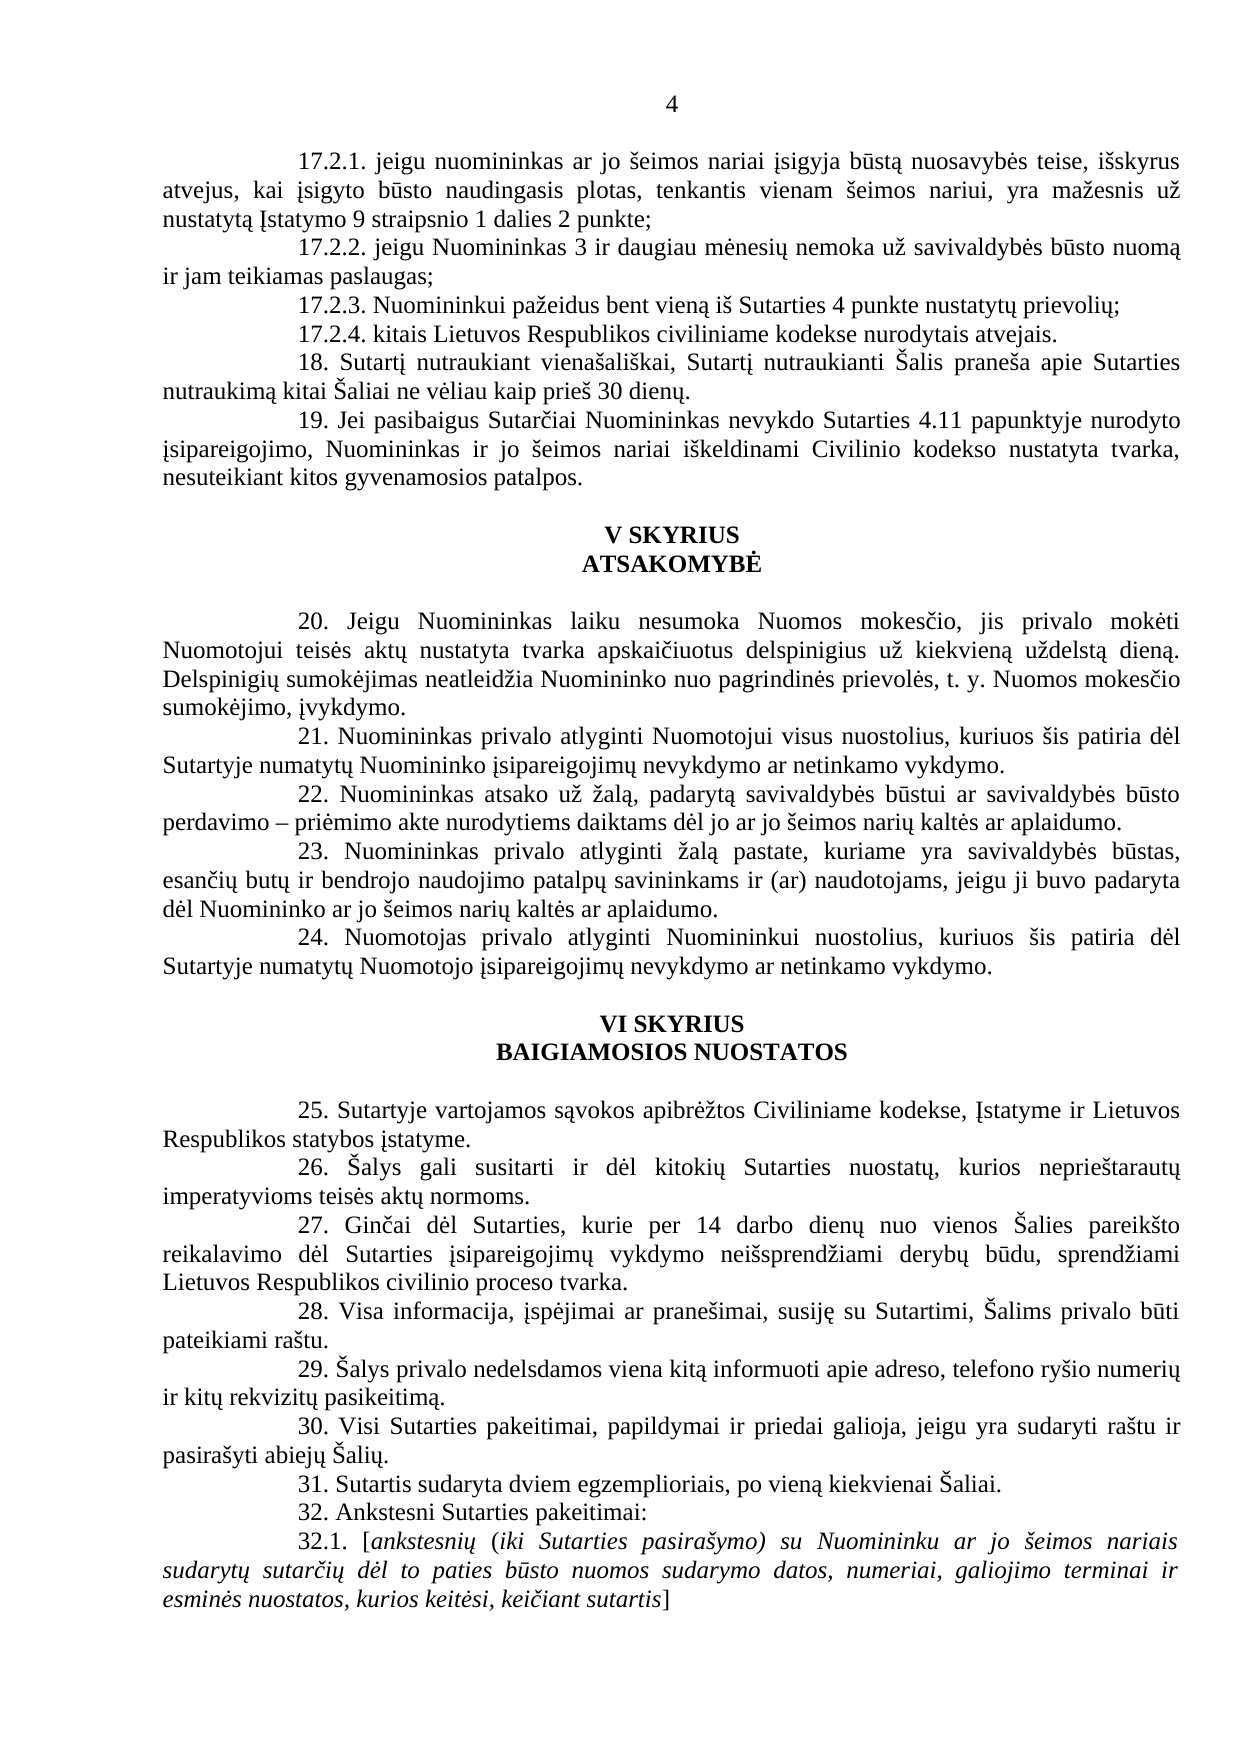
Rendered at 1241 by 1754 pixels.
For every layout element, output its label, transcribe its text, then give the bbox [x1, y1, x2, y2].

text 29. Šalys privalo nedelsdamos viena kitą informuoti apie adreso, telefono ryšio numerių ir kitų rekvizitų pasikeitimą. [162, 1354, 1181, 1411]
text 32.1. [ankstesnių (iki Sutarties pasirašymo) su Nuomininku ar jo šeimos nariais sudarytų sutarčių dėl to paties būsto nuomos sudarymo datos, numeriai, galiojimo terminai ir esminės nuostatos, kurios keitėsi, keičiant sutartis] [162, 1526, 1181, 1612]
text 17.2.2. jeigu Nuomininkas 3 ir daugiau mėnesių nemoka už savivaldybės būsto nuomą ir jam teikiamas paslaugas; [162, 232, 1181, 290]
text 28. Visa informacija, įspėjimai ar pranešimai, susiję su Sutartimi, Šalims privalo būti pateikiami raštu. [162, 1296, 1181, 1354]
text 17.2.1. jeigu nuomininkas ar jo šeimos nariai įsigyja būstą nuosavybės teise, išskyrus atvejus, kai įsigyto būsto naudingasis plotas, tenkantis vienam šeimos nariui, yra mažesnis už nustatytą Įstatymo 9 straipsnio 1 dalies 2 punkte; [162, 146, 1181, 232]
text 17.2.3. Nuomininkui pažeidus bent vieną iš Sutarties 4 punkte nustatytų prievolių; [162, 290, 1181, 319]
text 20. Jeigu Nuomininkas laiku nesumoka Nuomos mokesčio, jis privalo mokėti Nuomotojui teisės aktų nustatyta tvarka apskaičiuotus delspinigius už kiekvieną uždelstą dieną. Delspinigių sumokėjimas neatleidžia Nuomininko nuo pagrindinės prievolės, t. y. Nuomos mokesčio sumokėjimo, įvykdymo. [162, 606, 1181, 721]
text 27. Ginčai dėl Sutarties, kurie per 14 darbo dienų nuo vienos Šalies pareikšto reikalavimo dėl Sutarties įsipareigojimų vykdymo neišsprendžiami derybų būdu, sprendžiami Lietuvos Respublikos civilinio proceso tvarka. [162, 1210, 1181, 1296]
text 24. Nuomotojas privalo atlyginti Nuomininkui nuostolius, kuriuos šis patiria dėl Sutartyje numatytų Nuomotojo įsipareigojimų nevykdymo ar netinkamo vykdymo. [162, 922, 1181, 980]
text BAIGIAMOSIOS NUOSTATOS [162, 1037, 1181, 1066]
text VI SKYRIUS [162, 1009, 1181, 1037]
text 31. Sutartis sudaryta dviem egzemplioriais, po vieną kiekvienai Šaliai. [162, 1469, 1181, 1497]
text 23. Nuomininkas privalo atlyginti žalą pastate, kuriame yra savivaldybės būstas, esančių butų ir bendrojo naudojimo patalpų savininkams ir (ar) naudotojams, jeigu ji buvo padaryta dėl Nuomininko ar jo šeimos narių kaltės ar aplaidumo. [162, 836, 1181, 922]
text 18. Sutartį nutraukiant vienašališkai, Sutartį nutraukianti Šalis praneša apie Sutarties nutraukimą kitai Šaliai ne vėliau kaip prieš 30 dienų. [162, 347, 1181, 405]
text 17.2.4. kitais Lietuvos Respublikos civiliniame kodekse nurodytais atvejais. [162, 319, 1181, 347]
text 22. Nuomininkas atsako už žalą, padarytą savivaldybės būstui ar savivaldybės būsto perdavimo – priėmimo akte nurodytiems daiktams dėl jo ar jo šeimos narių kaltės ar aplaidumo. [162, 779, 1181, 836]
text 25. Sutartyje vartojamos sąvokos apibrėžtos Civiliniame kodekse, Įstatyme ir Lietuvos Respublikos statybos įstatyme. [162, 1095, 1181, 1152]
text 19. Jei pasibaigus Sutarčiai Nuomininkas nevykdo Sutarties 4.11 papunktyje nurodyto įsipareigojimo, Nuomininkas ir jo šeimos nariai iškeldinami Civilinio kodekso nustatyta tvarka, nesuteikiant kitos gyvenamosios patalpos. [162, 405, 1181, 491]
text 26. Šalys gali susitarti ir dėl kitokių Sutarties nuostatų, kurios neprieštarautų imperatyvioms teisės aktų normoms. [162, 1152, 1181, 1210]
text V SKYRIUS [162, 520, 1181, 549]
text 21. Nuomininkas privalo atlyginti Nuomotojui visus nuostolius, kuriuos šis patiria dėl Sutartyje numatytų Nuomininko įsipareigojimų nevykdymo ar netinkamo vykdymo. [162, 721, 1181, 779]
text 32. Ankstesni Sutarties pakeitimai: [162, 1497, 1181, 1526]
text 30. Visi Sutarties pakeitimai, papildymai ir priedai galioja, jeigu yra sudaryti raštu ir pasirašyti abiejų Šalių. [162, 1411, 1181, 1469]
text ATSAKOMYBĖ [162, 549, 1181, 577]
